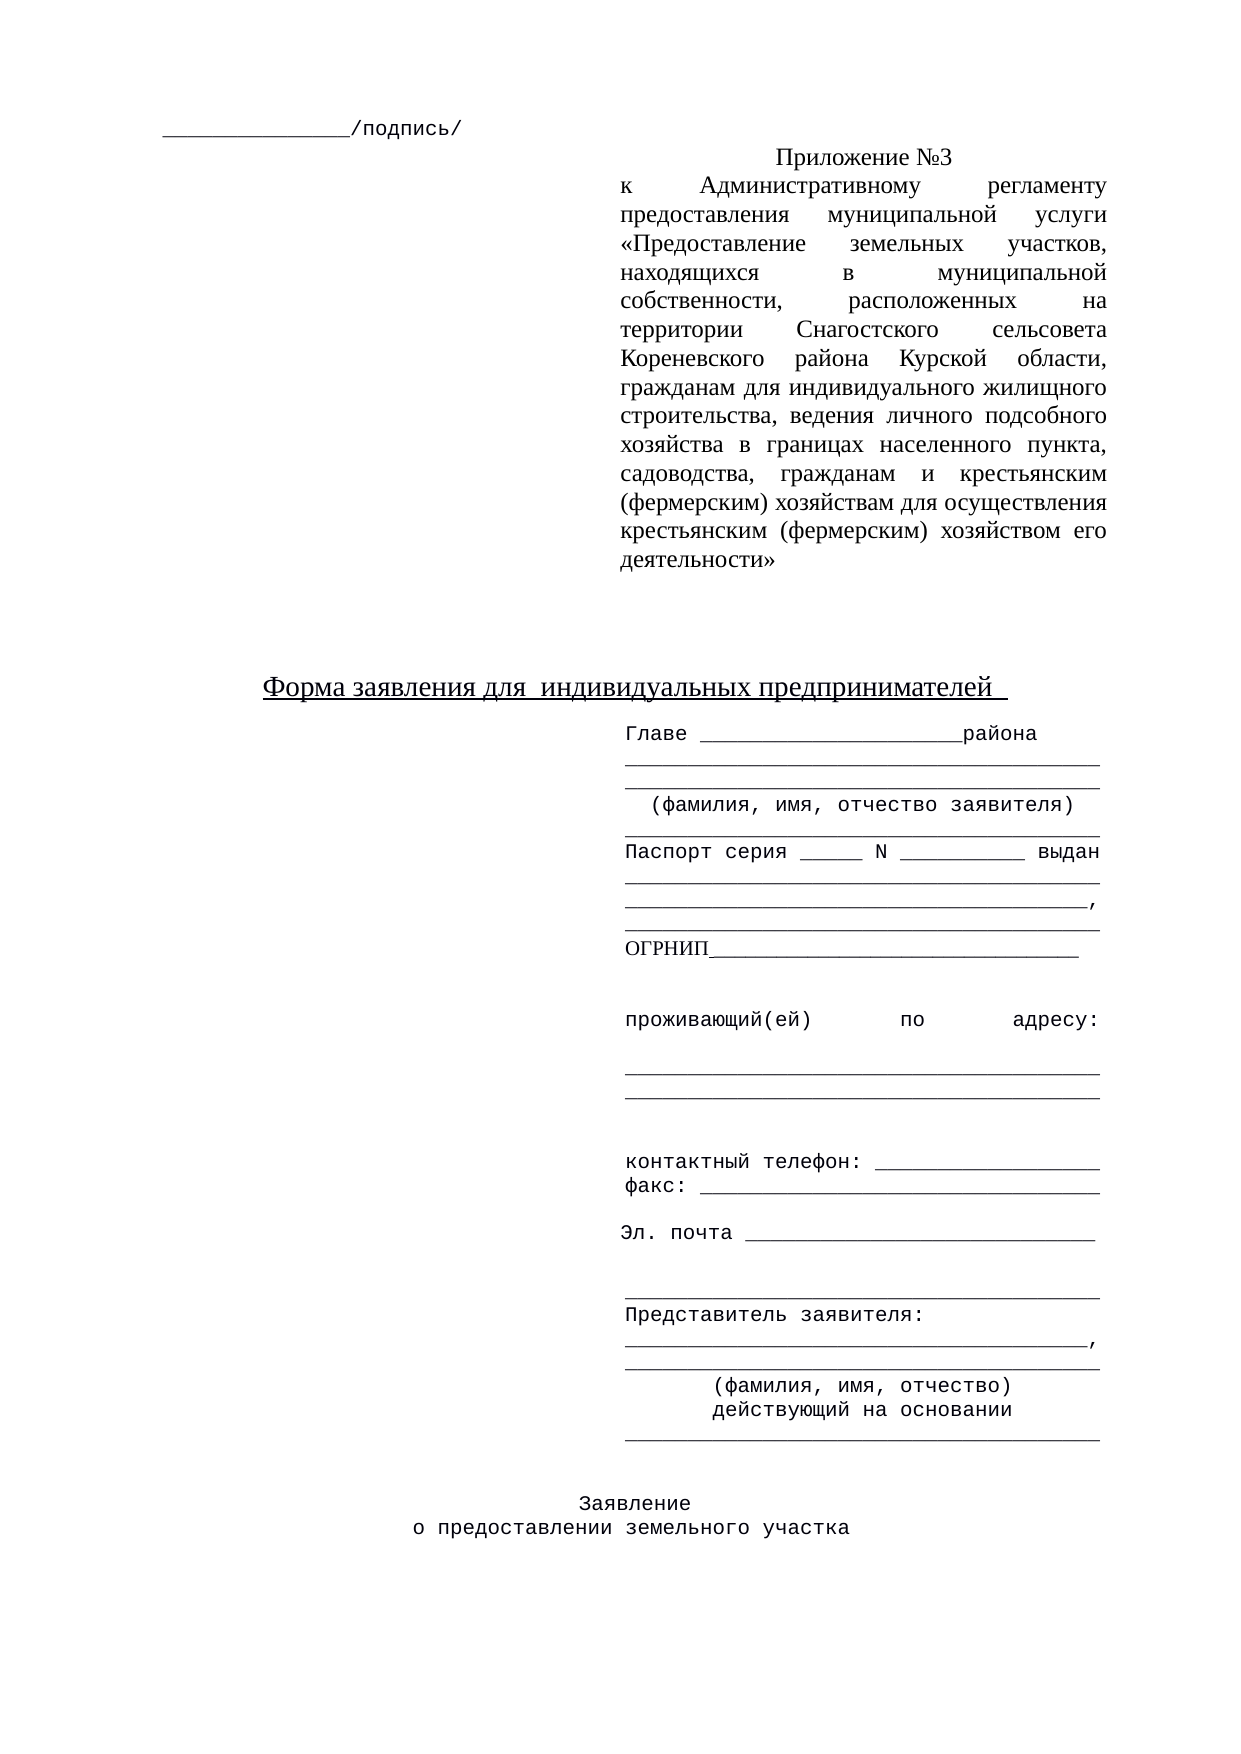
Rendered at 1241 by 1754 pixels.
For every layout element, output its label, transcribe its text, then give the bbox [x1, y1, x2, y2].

text проживающий(ей) по адресу: [162, 1009, 1107, 1033]
text _____________________________________, [162, 1328, 1107, 1351]
text (фамилия, имя, отчество заявителя) [162, 794, 1107, 818]
text Представитель заявителя: [162, 1304, 1107, 1328]
text ОГРНИП ___________________________________ [162, 936, 1107, 962]
text контактный телефон: __________________ [162, 1151, 1107, 1174]
text (фамилия, имя, отчество) [162, 1375, 1107, 1399]
subtitle Эл. почта ____________________________ [620, 1198, 1107, 1246]
text ______________________________________ [162, 1080, 1107, 1104]
text _____________________________________, [162, 889, 1107, 912]
text действующий на основании [162, 1399, 1107, 1422]
text ______________________________________ [162, 771, 1107, 794]
text Заявление [162, 1493, 1107, 1517]
text Паспорт серия _____ N __________ выдан [162, 841, 1107, 865]
text ______________________________________ [162, 865, 1107, 889]
text ______________________________________ [162, 1056, 1107, 1080]
text ______________________________________ [162, 1280, 1107, 1304]
text ______________________________________ [162, 747, 1107, 771]
text факс: ________________________________ [162, 1174, 1107, 1198]
text ______________________________________ [162, 1351, 1107, 1375]
text Приложение №3 [620, 142, 1107, 171]
text Форма заявления для индивидуальных предпринимателей [162, 669, 1107, 702]
text ______________________________________ [162, 912, 1107, 936]
text Главе _____________________района [162, 723, 1107, 747]
text _______________/подпись/ [162, 118, 1107, 142]
text ______________________________________ [162, 1422, 1107, 1446]
text ______________________________________ [162, 818, 1107, 841]
text о предоставлении земельного участка [162, 1517, 1107, 1541]
text к Административному регламенту предоставления муниципальной услуги «Предоставление земельных участков, находящихся в муниципальной собственности, расположенных на территории Снагостского сельсовета Кореневского района Курской области, гражданам для индивидуального жилищного строительства, ведения личного подсобного хозяйства в границах населенного пункта, садоводства, гражданам и крестьянским (фермерским) хозяйствам для осуществления крестьянским (фермерским) хозяйством его деятельности» [620, 171, 1107, 573]
